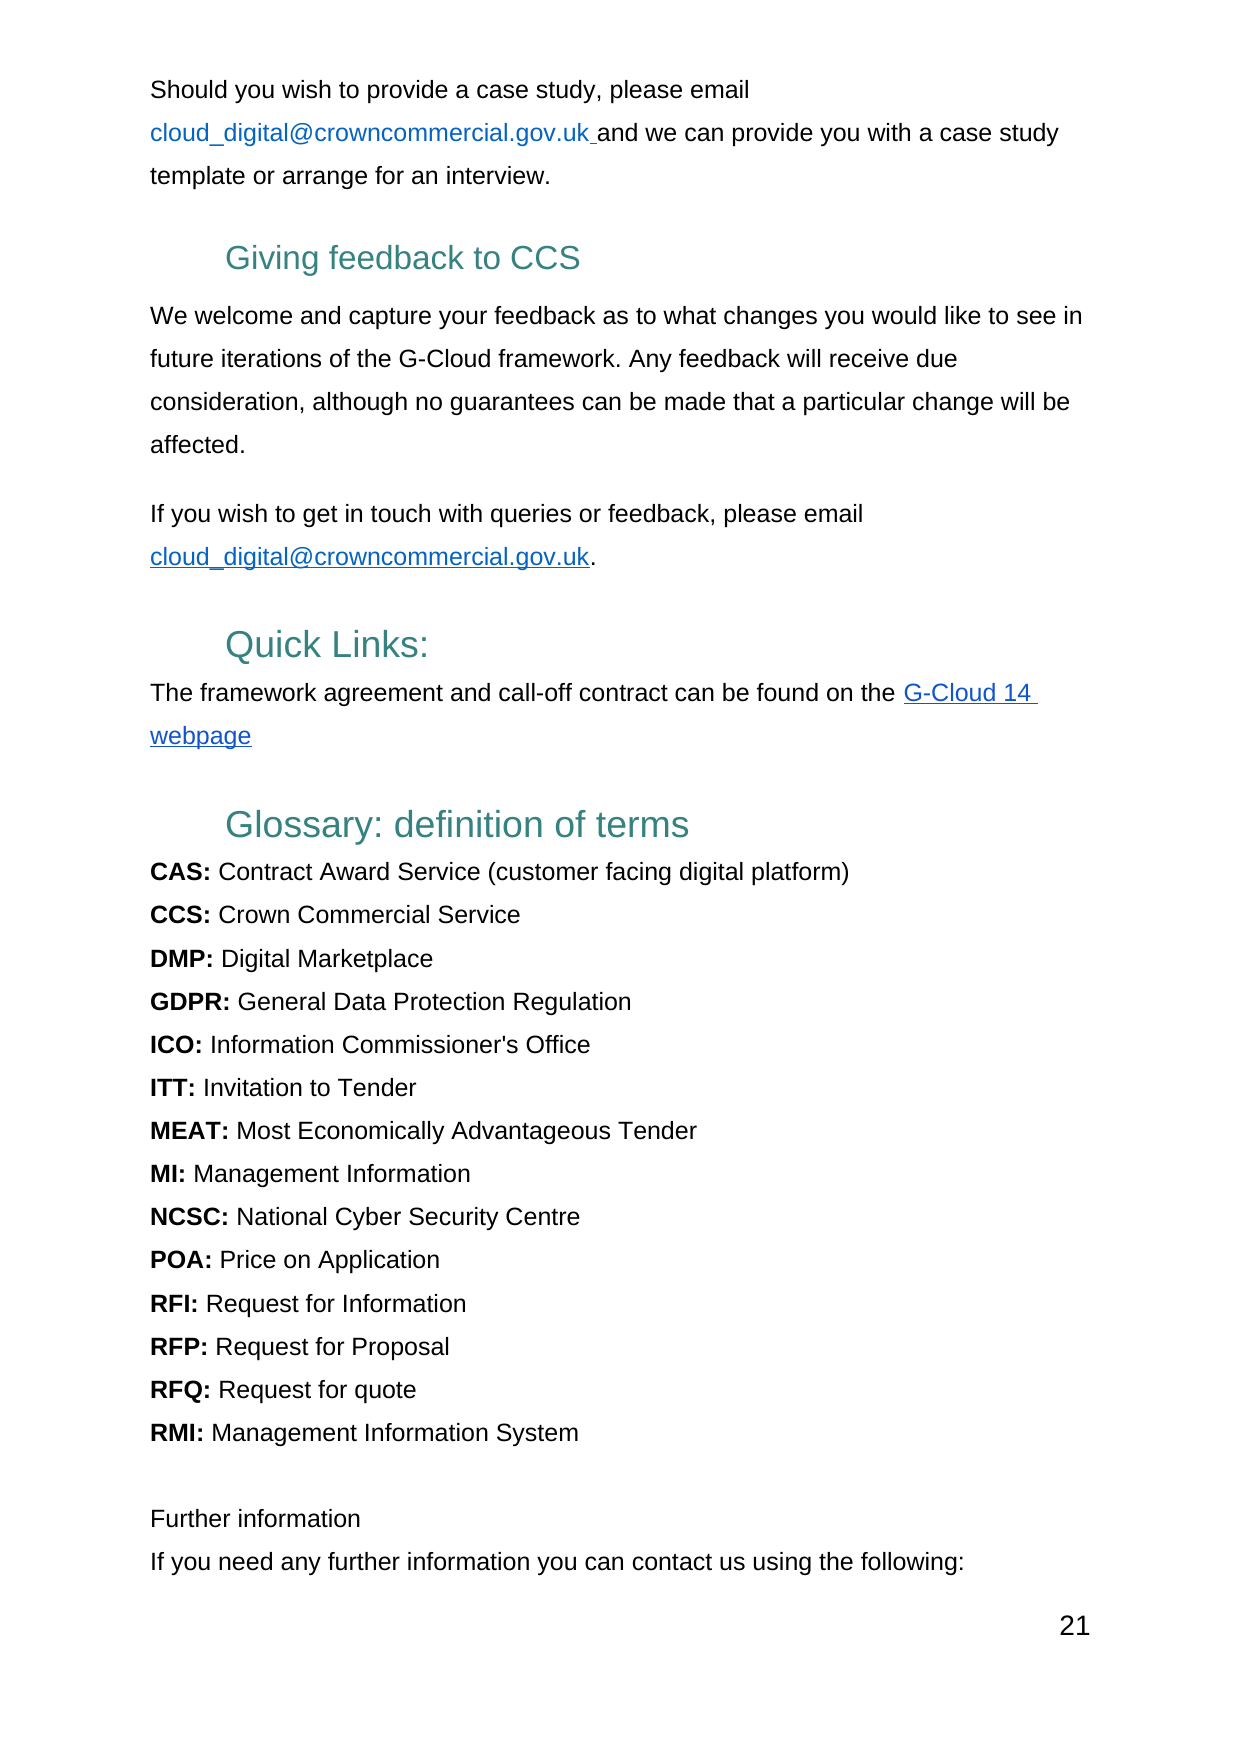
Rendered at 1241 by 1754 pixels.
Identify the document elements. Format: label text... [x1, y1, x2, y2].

text Further information [150, 1504, 1090, 1533]
text ITT: Invitation to Tender [150, 1073, 1090, 1102]
text DMP: Digital Marketplace [150, 944, 1090, 972]
text RMI: Management Information System [150, 1418, 1090, 1447]
text If you need any further information you can contact us using the following: [150, 1547, 1090, 1576]
text NCSC: National Cyber Security Centre [150, 1202, 1090, 1231]
text ICO: Information Commissioner's Office [150, 1030, 1090, 1059]
text Should you wish to provide a case study, please email cloud_digital@crowncommercial.gov.uk and we can provide you with a case study template or arrange for an interview. [150, 75, 1090, 190]
subtitle Quick Links: [150, 622, 1090, 666]
text CAS: Contract Award Service (customer facing digital platform) [150, 857, 1090, 886]
text POA: Price on Application [150, 1246, 1090, 1274]
text RFI: Request for Information [150, 1289, 1090, 1317]
text We welcome and capture your feedback as to what changes you would like to see in future iterations of the G-Cloud framework. Any feedback will receive due consideration, although no guarantees can be made that a particular change will be affected. [150, 301, 1090, 459]
text RFP: Request for Proposal [150, 1332, 1090, 1361]
text RFQ: Request for quote [150, 1375, 1090, 1404]
text If you wish to get in touch with queries or feedback, please email cloud_digital@crowncommercial.gov.uk. [150, 499, 1090, 571]
subtitle Glossary: definition of terms [150, 802, 1090, 845]
text CCS: Crown Commercial Service [150, 901, 1090, 929]
text MEAT: Most Economically Advantageous Tender [150, 1116, 1090, 1145]
subtitle Giving feedback to CCS [150, 238, 1090, 276]
text MI: Management Information [150, 1159, 1090, 1188]
text GDPR: General Data Protection Regulation [150, 987, 1090, 1016]
text The framework agreement and call-off contract can be found on the G-Cloud 14 webpage [150, 678, 1090, 750]
